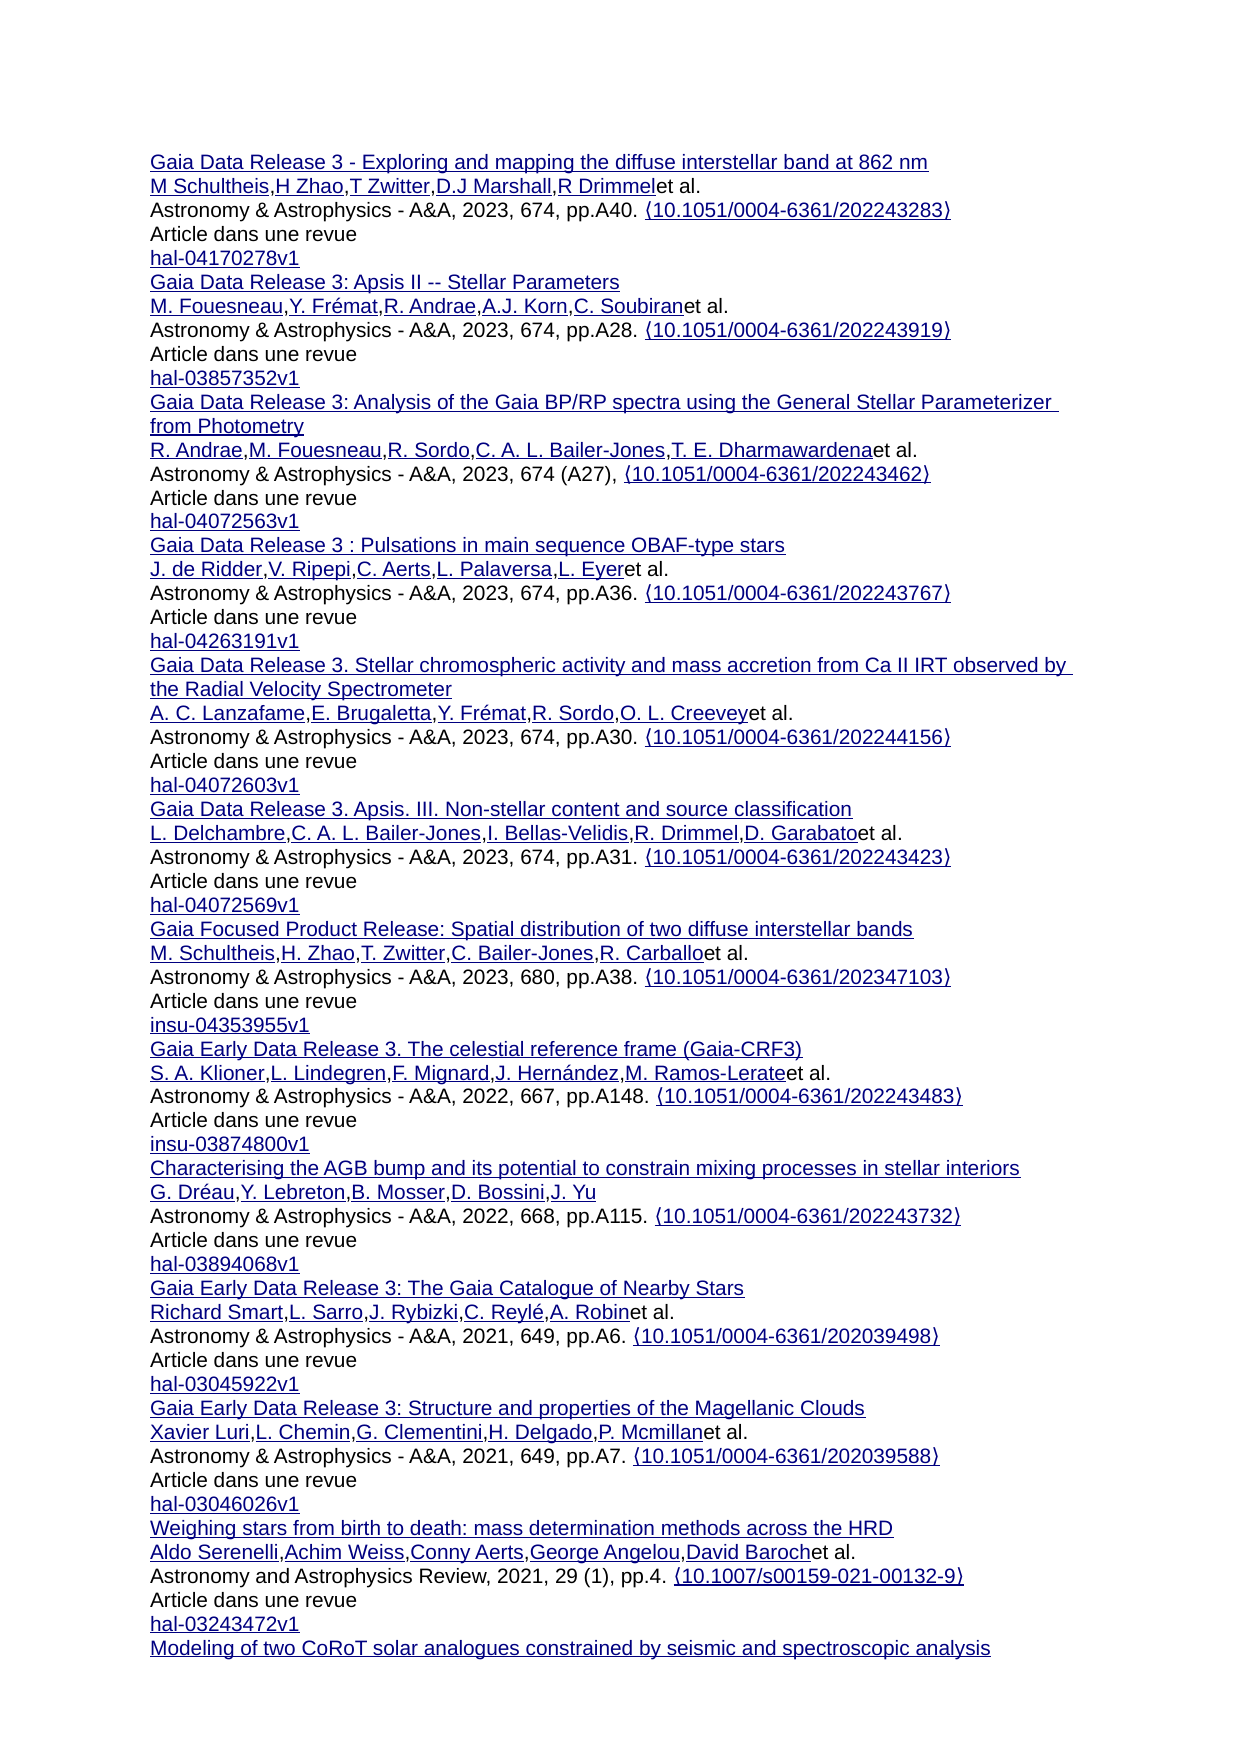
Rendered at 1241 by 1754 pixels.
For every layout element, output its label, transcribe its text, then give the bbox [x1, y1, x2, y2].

table_cell Gaia Early Data Release 3: The Gaia Catalogue of Nearby Stars Richard Smart,L. Sarro,J. Rybizki,C. Reylé,A. Robinet al. Astronomy & Astrophysics - A&A, 2021, 649, pp.A6. ⟨10.1051/0004-6361/202039498⟩ Article dans une revue hal-03045922v1 [150, 1276, 1090, 1396]
table_cell Weighing stars from birth to death: mass determination methods across the HRD Aldo Serenelli,Achim Weiss,Conny Aerts,George Angelou,David Barochet al. Astronomy and Astrophysics Review, 2021, 29 (1), pp.4. ⟨10.1007/s00159-021-00132-9⟩ Article dans une revue hal-03243472v1 [150, 1516, 1090, 1635]
table_cell Gaia Focused Product Release: Spatial distribution of two diffuse interstellar bands M. Schultheis,H. Zhao,T. Zwitter,C. Bailer-Jones,R. Carballoet al. Astronomy & Astrophysics - A&A, 2023, 680, pp.A38. ⟨10.1051/0004-6361/202347103⟩ Article dans une revue insu-04353955v1 [150, 917, 1090, 1036]
table_cell Gaia Data Release 3: Analysis of the Gaia BP/RP spectra using the General Stellar Parameterizer from Photometry R. Andrae,M. Fouesneau,R. Sordo,C. A. L. Bailer-Jones,T. E. Dharmawardenaet al. Astronomy & Astrophysics - A&A, 2023, 674 (A27), ⟨10.1051/0004-6361/202243462⟩ Article dans une revue hal-04072563v1 [150, 390, 1090, 533]
table_cell Gaia Early Data Release 3. The celestial reference frame (Gaia-CRF3) S. A. Klioner,L. Lindegren,F. Mignard,J. Hernández,M. Ramos-Lerateet al. Astronomy & Astrophysics - A&A, 2022, 667, pp.A148. ⟨10.1051/0004-6361/202243483⟩ Article dans une revue insu-03874800v1 [150, 1036, 1090, 1156]
table_cell Gaia Early Data Release 3: Structure and properties of the Magellanic Clouds Xavier Luri,L. Chemin,G. Clementini,H. Delgado,P. Mcmillanet al. Astronomy & Astrophysics - A&A, 2021, 649, pp.A7. ⟨10.1051/0004-6361/202039588⟩ Article dans une revue hal-03046026v1 [150, 1396, 1090, 1516]
table_cell Gaia Data Release 3: Apsis II -- Stellar Parameters M. Fouesneau,Y. Frémat,R. Andrae,A.J. Korn,C. Soubiranet al. Astronomy & Astrophysics - A&A, 2023, 674, pp.A28. ⟨10.1051/0004-6361/202243919⟩ Article dans une revue hal-03857352v1 [150, 270, 1090, 389]
table_cell Characterising the AGB bump and its potential to constrain mixing processes in stellar interiors G. Dréau,Y. Lebreton,B. Mosser,D. Bossini,J. Yu Astronomy & Astrophysics - A&A, 2022, 668, pp.A115. ⟨10.1051/0004-6361/202243732⟩ Article dans une revue hal-03894068v1 [150, 1156, 1090, 1276]
table_cell Gaia Data Release 3 : Pulsations in main sequence OBAF-type stars J. de Ridder,V. Ripepi,C. Aerts,L. Palaversa,L. Eyeret al. Astronomy & Astrophysics - A&A, 2023, 674, pp.A36. ⟨10.1051/0004-6361/202243767⟩ Article dans une revue hal-04263191v1 [150, 533, 1090, 653]
table_cell Gaia Data Release 3 - Exploring and mapping the diffuse interstellar band at 862 nm M Schultheis,H Zhao,T Zwitter,D.J Marshall,R Drimmelet al. Astronomy & Astrophysics - A&A, 2023, 674, pp.A40. ⟨10.1051/0004-6361/202243283⟩ Article dans une revue hal-04170278v1 [150, 150, 1090, 270]
table_cell Gaia Data Release 3. Stellar chromospheric activity and mass accretion from Ca II IRT observed by the Radial Velocity Spectrometer A. C. Lanzafame,E. Brugaletta,Y. Frémat,R. Sordo,O. L. Creeveyet al. Astronomy & Astrophysics - A&A, 2023, 674, pp.A30. ⟨10.1051/0004-6361/202244156⟩ Article dans une revue hal-04072603v1 [150, 653, 1090, 797]
table_cell Modeling of two CoRoT solar analogues constrained by seismic and spectroscopic analysis [150, 1635, 1090, 1659]
table_cell Gaia Data Release 3. Apsis. III. Non-stellar content and source classification L. Delchambre,C. A. L. Bailer-Jones,I. Bellas-Velidis,R. Drimmel,D. Garabatoet al. Astronomy & Astrophysics - A&A, 2023, 674, pp.A31. ⟨10.1051/0004-6361/202243423⟩ Article dans une revue hal-04072569v1 [150, 797, 1090, 917]
